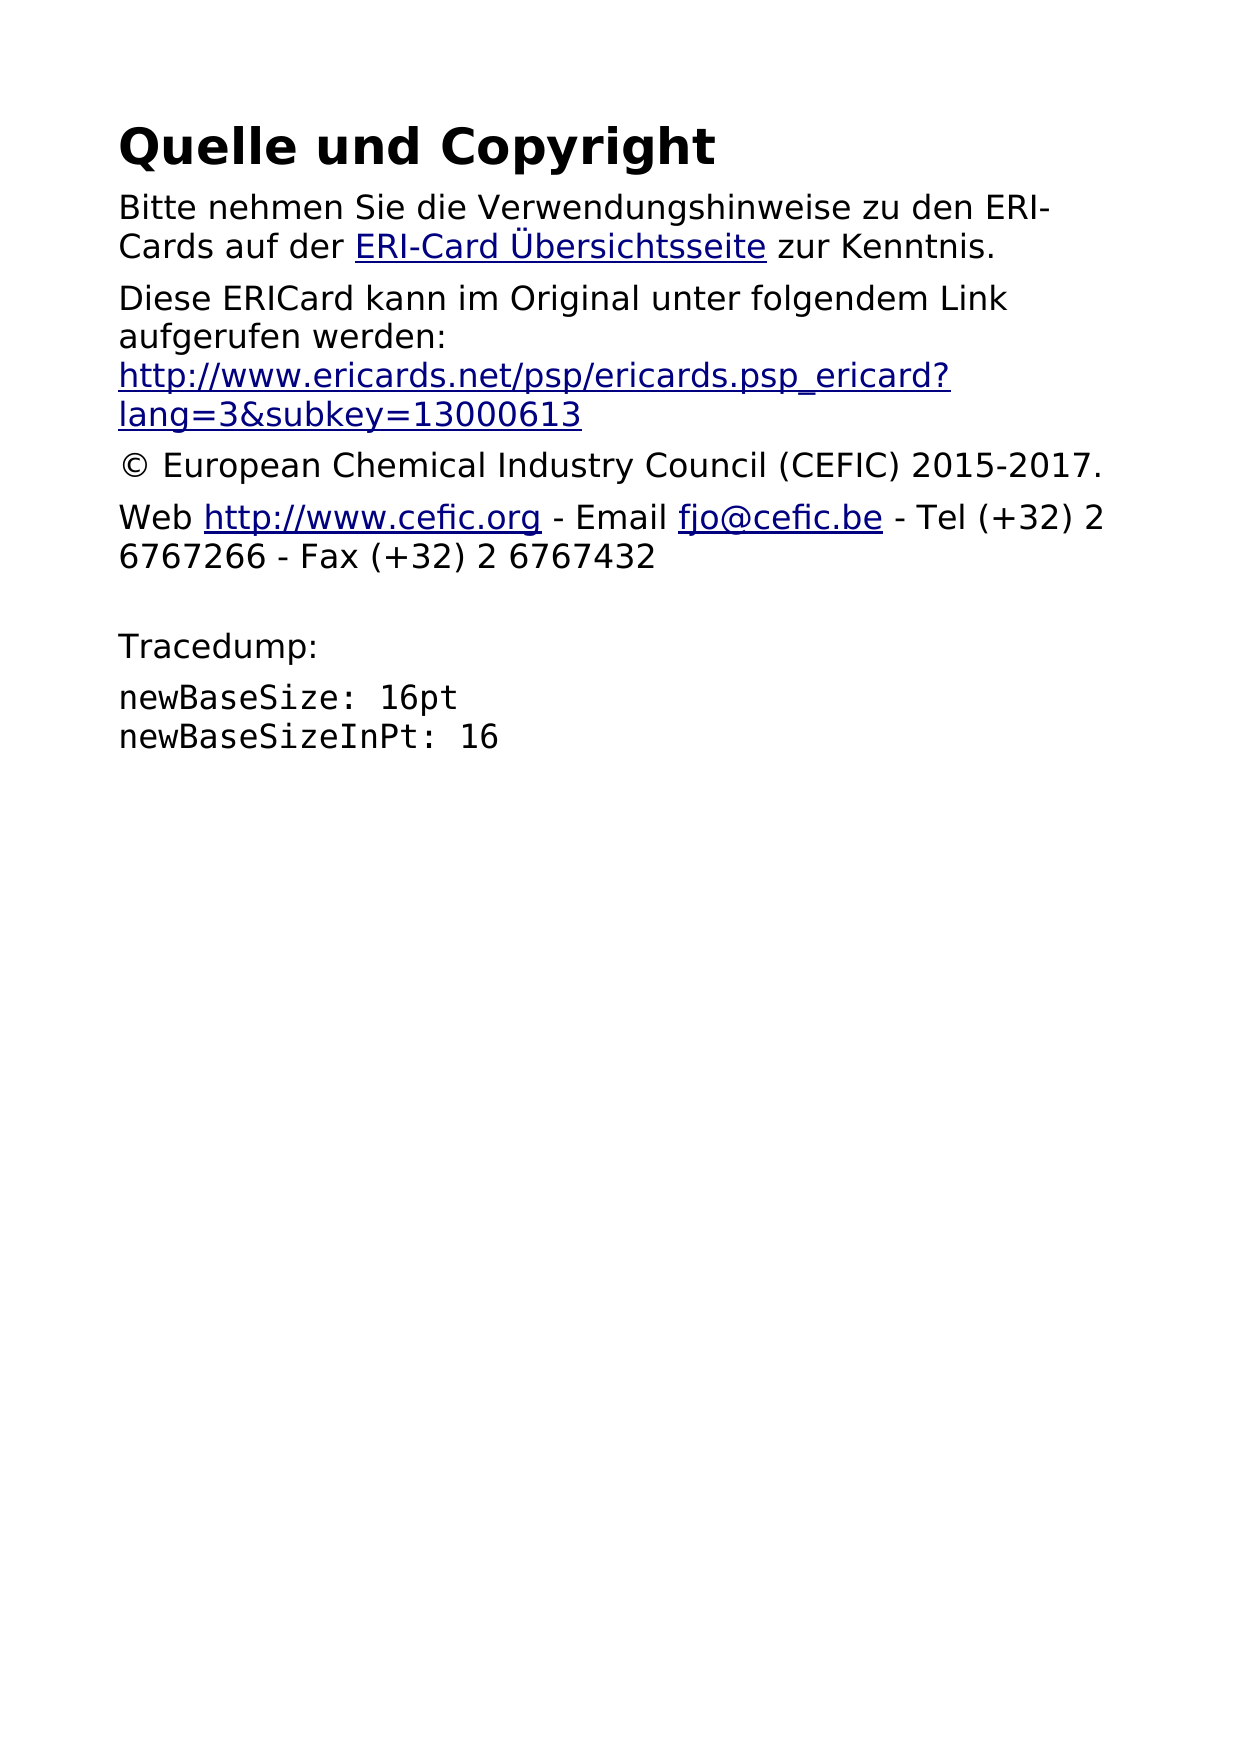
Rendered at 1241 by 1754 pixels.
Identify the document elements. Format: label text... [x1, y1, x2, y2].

text Web http://www.cefic.org - Email fjo@cefic.be - Tel (+32) 2 6767266 - Fax (+32) 2 6767432 [118, 498, 1122, 576]
text Bitte nehmen Sie die Verwendungshinweise zu den ERI-Cards auf der ERI-Card Übersichtsseite zur Kenntnis. [118, 189, 1122, 267]
text Diese ERICard kann im Original unter folgendem Link aufgerufen werden: http://www.ericards.net/psp/ericards.psp_ericard?lang=3&subkey=13000613 [118, 279, 1122, 434]
text © European Chemical Industry Council (CEFIC) 2015-2017. [118, 447, 1122, 486]
text Tracedump: [118, 588, 1122, 666]
text newBaseSize: 16pt newBaseSizeInPt: 16 [118, 679, 1122, 756]
subtitle Quelle und Copyright [118, 118, 1122, 176]
